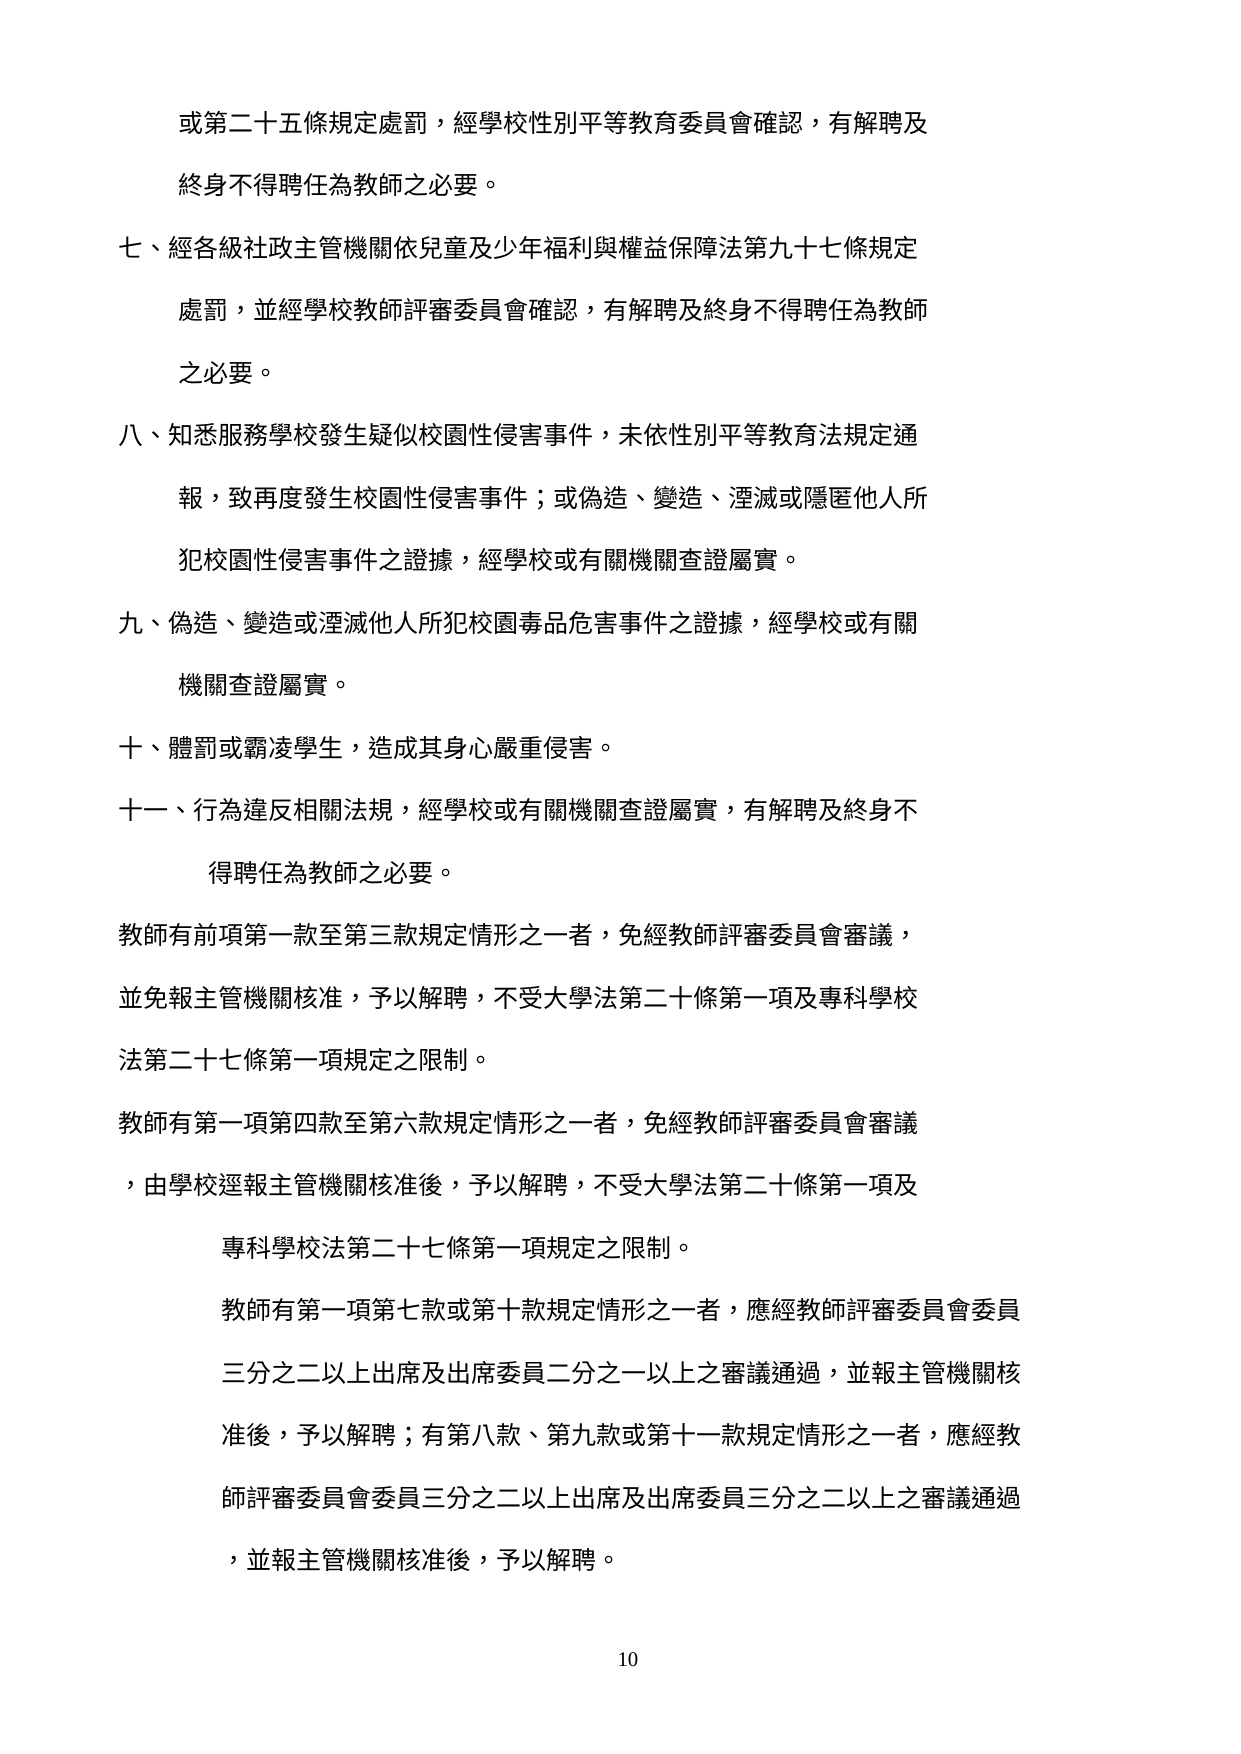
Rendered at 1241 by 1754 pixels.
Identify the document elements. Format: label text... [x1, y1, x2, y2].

text 七、經各級社政主管機關依兒童及少年福利與權益保障法第九十七條規定 [118, 204, 1137, 267]
text 九、偽造、變造或湮滅他人所犯校園毒品危害事件之證據，經學校或有關 [118, 579, 1137, 642]
text ，由學校逕報主管機關核准後，予以解聘，不受大學法第二十條第一項及 [118, 1142, 1137, 1204]
text 犯校園性侵害事件之證據，經學校或有關機關查證屬實。 [118, 517, 1137, 579]
text ，並報主管機關核准後，予以解聘。 [118, 1517, 1137, 1579]
text 得聘任為教師之必要。 [118, 829, 1137, 892]
text 十一、行為違反相關法規，經學校或有關機關查證屬實，有解聘及終身不 [118, 767, 1137, 829]
text 並免報主管機關核准，予以解聘，不受大學法第二十條第一項及專科學校 [118, 954, 1137, 1017]
text 機關查證屬實。 [118, 642, 1137, 704]
text 准後，予以解聘；有第八款、第九款或第十一款規定情形之一者，應經教 [118, 1392, 1137, 1454]
text 八、知悉服務學校發生疑似校園性侵害事件，未依性別平等教育法規定通 [118, 392, 1137, 454]
text 十、體罰或霸凌學生，造成其身心嚴重侵害。 [118, 704, 1137, 767]
text 法第二十七條第一項規定之限制。 [118, 1017, 1137, 1079]
text 教師有前項第一款至第三款規定情形之一者，免經教師評審委員會審議， [118, 892, 1137, 954]
text 或第二十五條規定處罰，經學校性別平等教育委員會確認，有解聘及 [118, 79, 1137, 142]
text 師評審委員會委員三分之二以上出席及出席委員三分之二以上之審議通過 [118, 1454, 1137, 1517]
text 教師有第一項第四款至第六款規定情形之一者，免經教師評審委員會審議 [118, 1079, 1137, 1142]
text 教師有第一項第七款或第十款規定情形之一者，應經教師評審委員會委員 [118, 1267, 1137, 1329]
text 三分之二以上出席及出席委員二分之一以上之審議通過，並報主管機關核 [118, 1329, 1137, 1392]
text 之必要。 [118, 329, 1137, 392]
text 處罰，並經學校教師評審委員會確認，有解聘及終身不得聘任為教師 [118, 267, 1137, 329]
text 報，致再度發生校園性侵害事件；或偽造、變造、湮滅或隱匿他人所 [118, 454, 1137, 517]
text 終身不得聘任為教師之必要。 [118, 142, 1137, 204]
text 專科學校法第二十七條第一項規定之限制。 [118, 1204, 1137, 1267]
